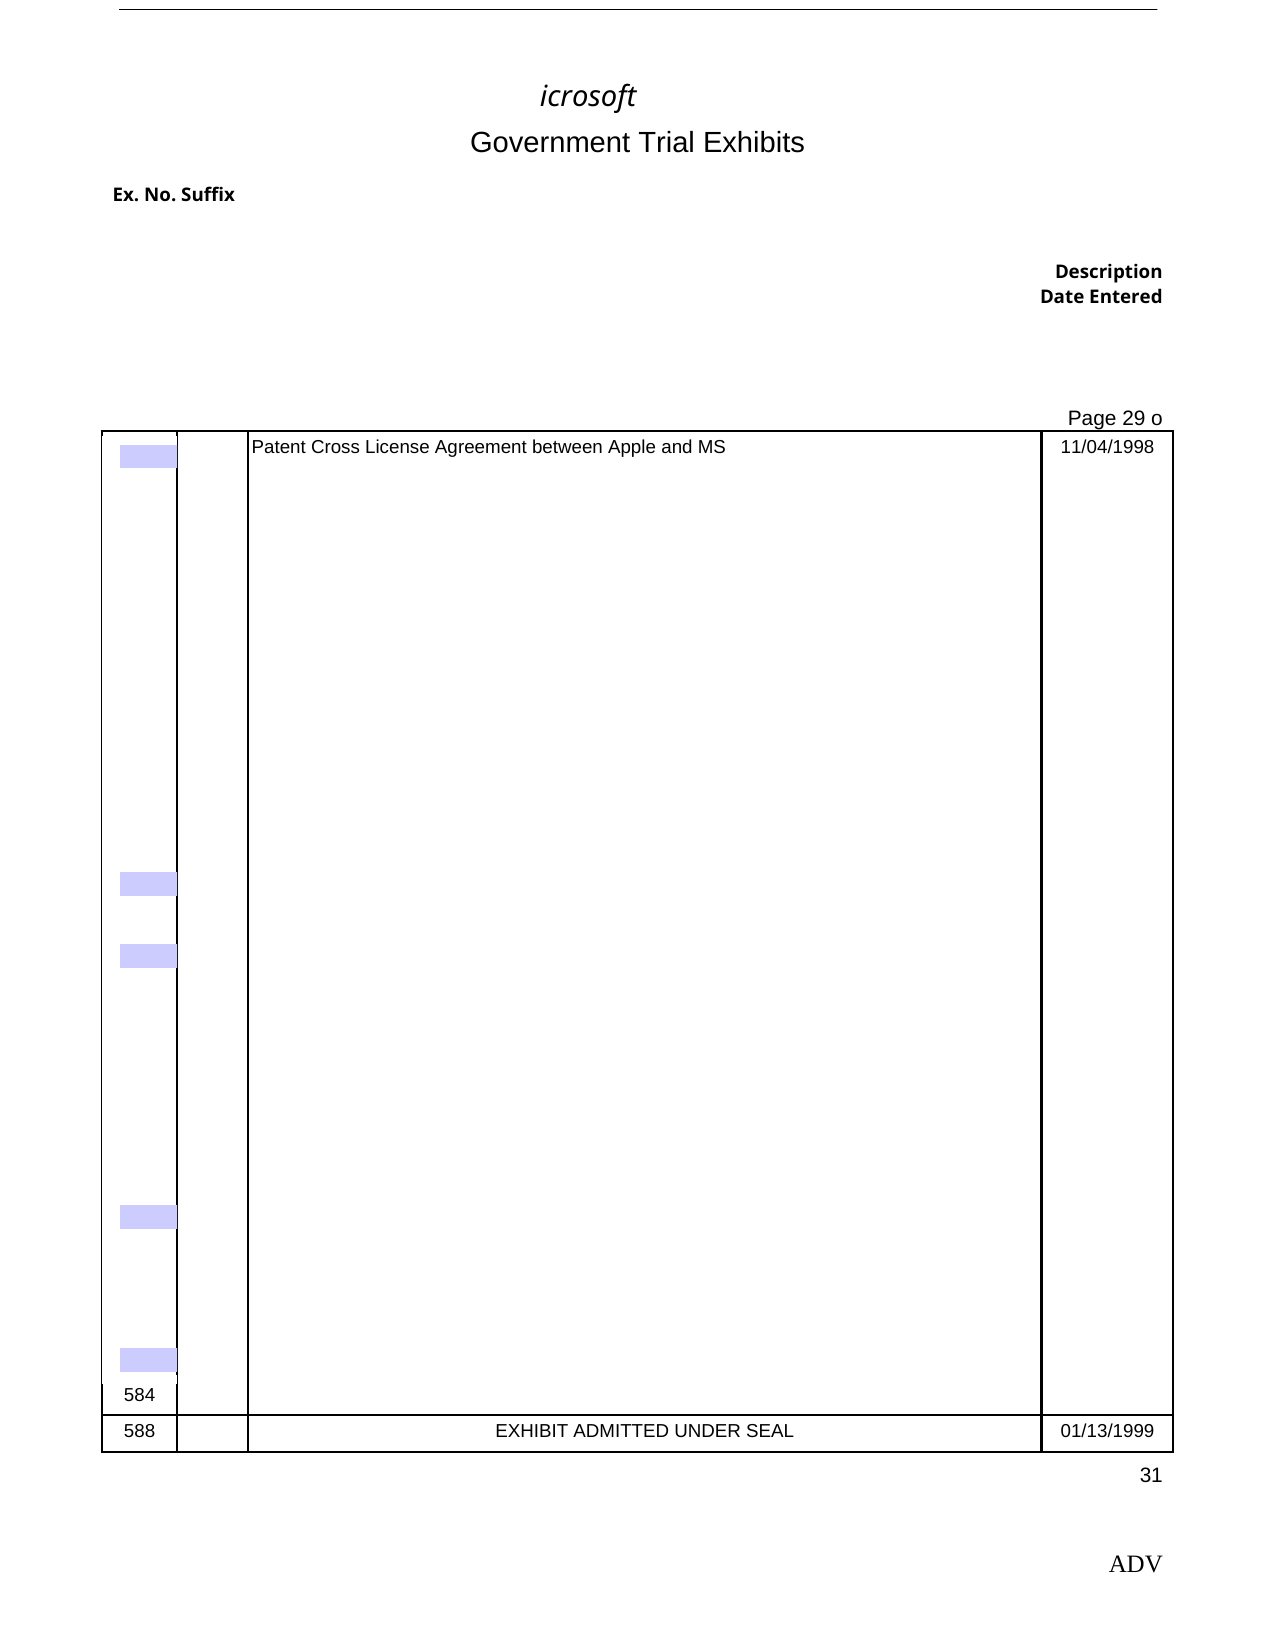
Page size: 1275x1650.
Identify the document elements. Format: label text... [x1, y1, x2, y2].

table_cell [178, 1416, 247, 1451]
table_cell 01/13/1999 [1043, 1416, 1172, 1451]
table_cell 584 [102, 432, 177, 1414]
table_cell EXHIBIT ADMITTED UNDER SEAL [249, 1416, 1040, 1451]
table_cell 11/04/1998 [1043, 432, 1172, 1414]
table_cell [178, 432, 247, 1414]
table_cell 588 [103, 1416, 176, 1451]
table_cell Patent Cross License Agreement between Apple and MS [249, 432, 1040, 1414]
